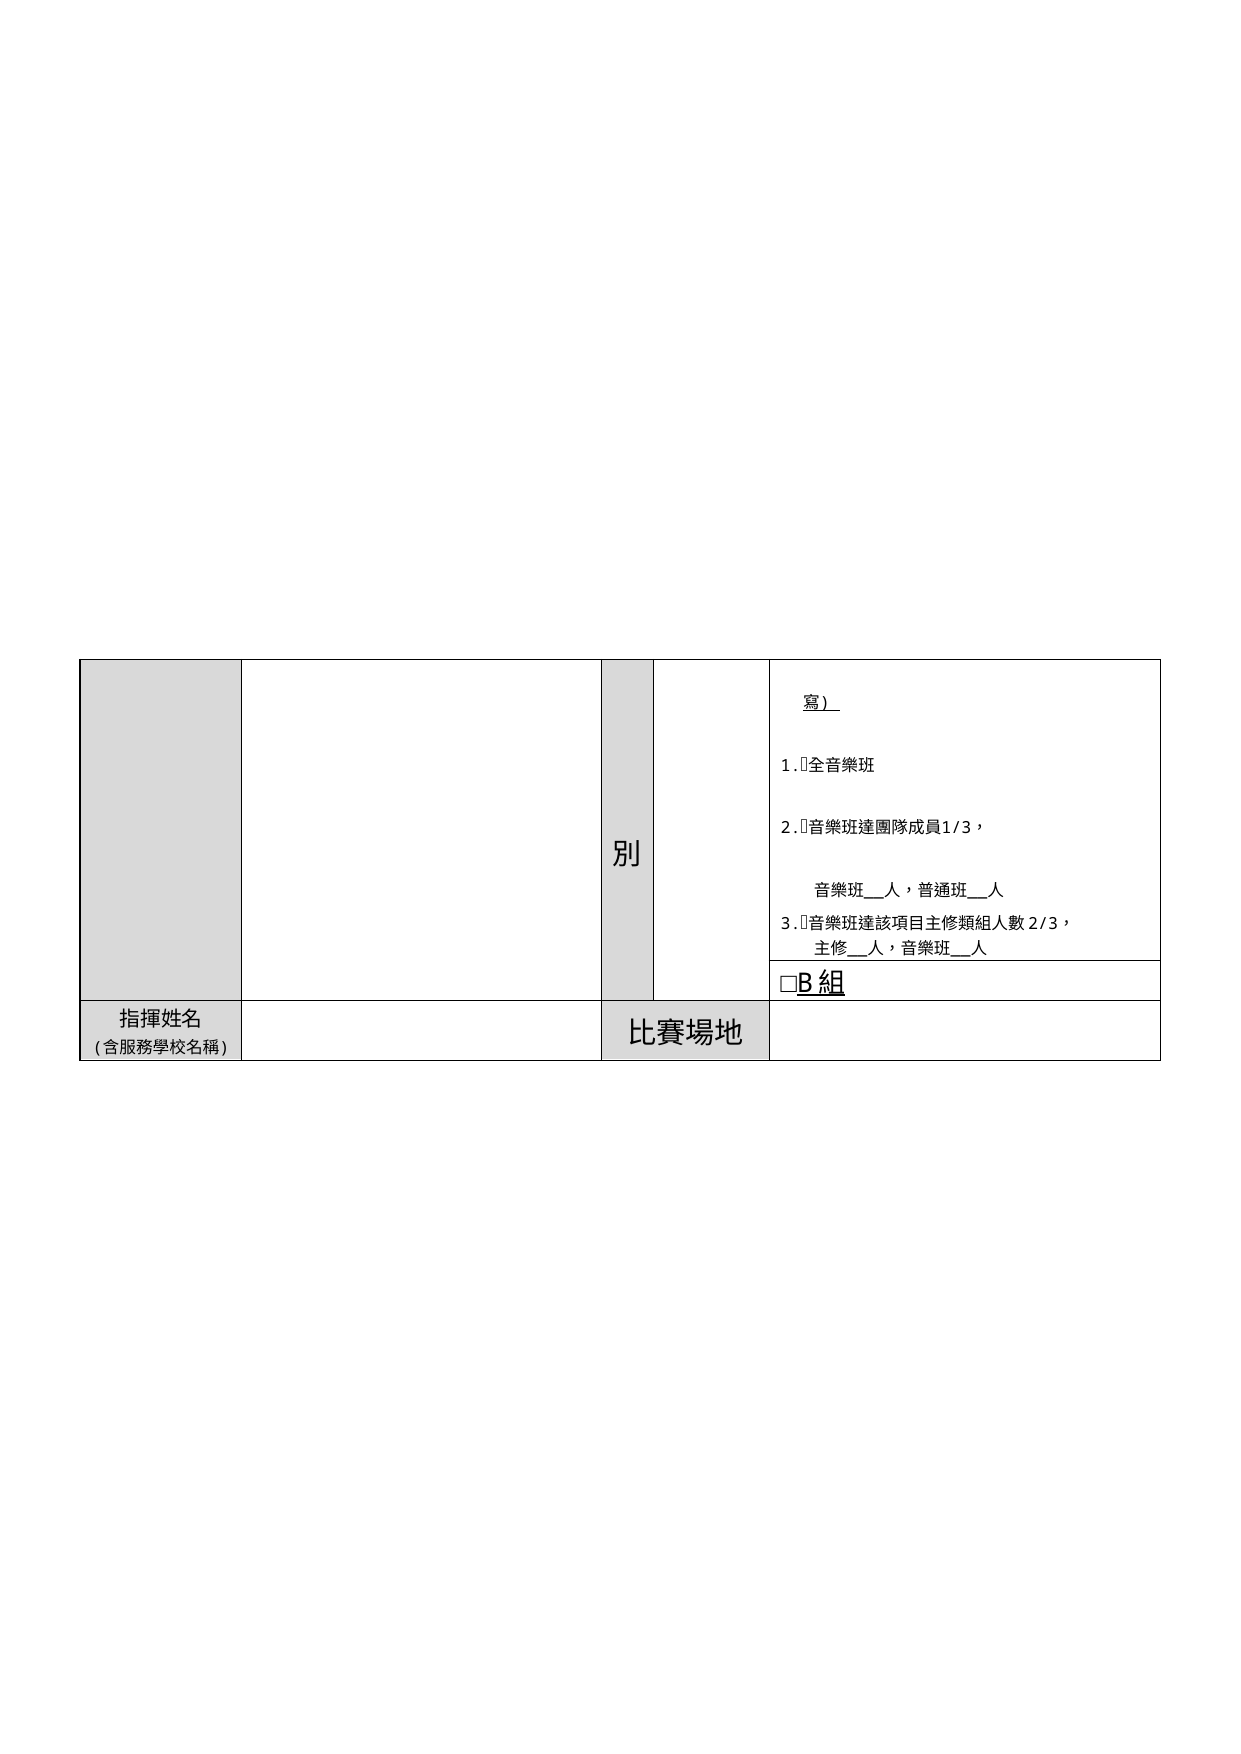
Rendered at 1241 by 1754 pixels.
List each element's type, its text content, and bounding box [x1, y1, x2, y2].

table_cell [242, 660, 601, 1000]
table_cell 指揮姓名 (含服務學校名稱) [81, 1001, 241, 1059]
table_cell [770, 1001, 1160, 1059]
table_cell 別 [602, 660, 653, 1000]
table_cell [81, 660, 241, 1000]
table_cell [654, 660, 769, 1000]
table_cell [242, 1001, 601, 1059]
table_cell 寫) 1.全音樂班 2.音樂班達團隊成員1/3， 音樂班__人，普通班__人 3.音樂班達該項目主修類組人數2/3， 主修__人，音樂班__人 [770, 660, 1160, 960]
table_cell 比賽場地 [602, 1001, 769, 1059]
table_cell □B組 [770, 961, 1160, 1000]
